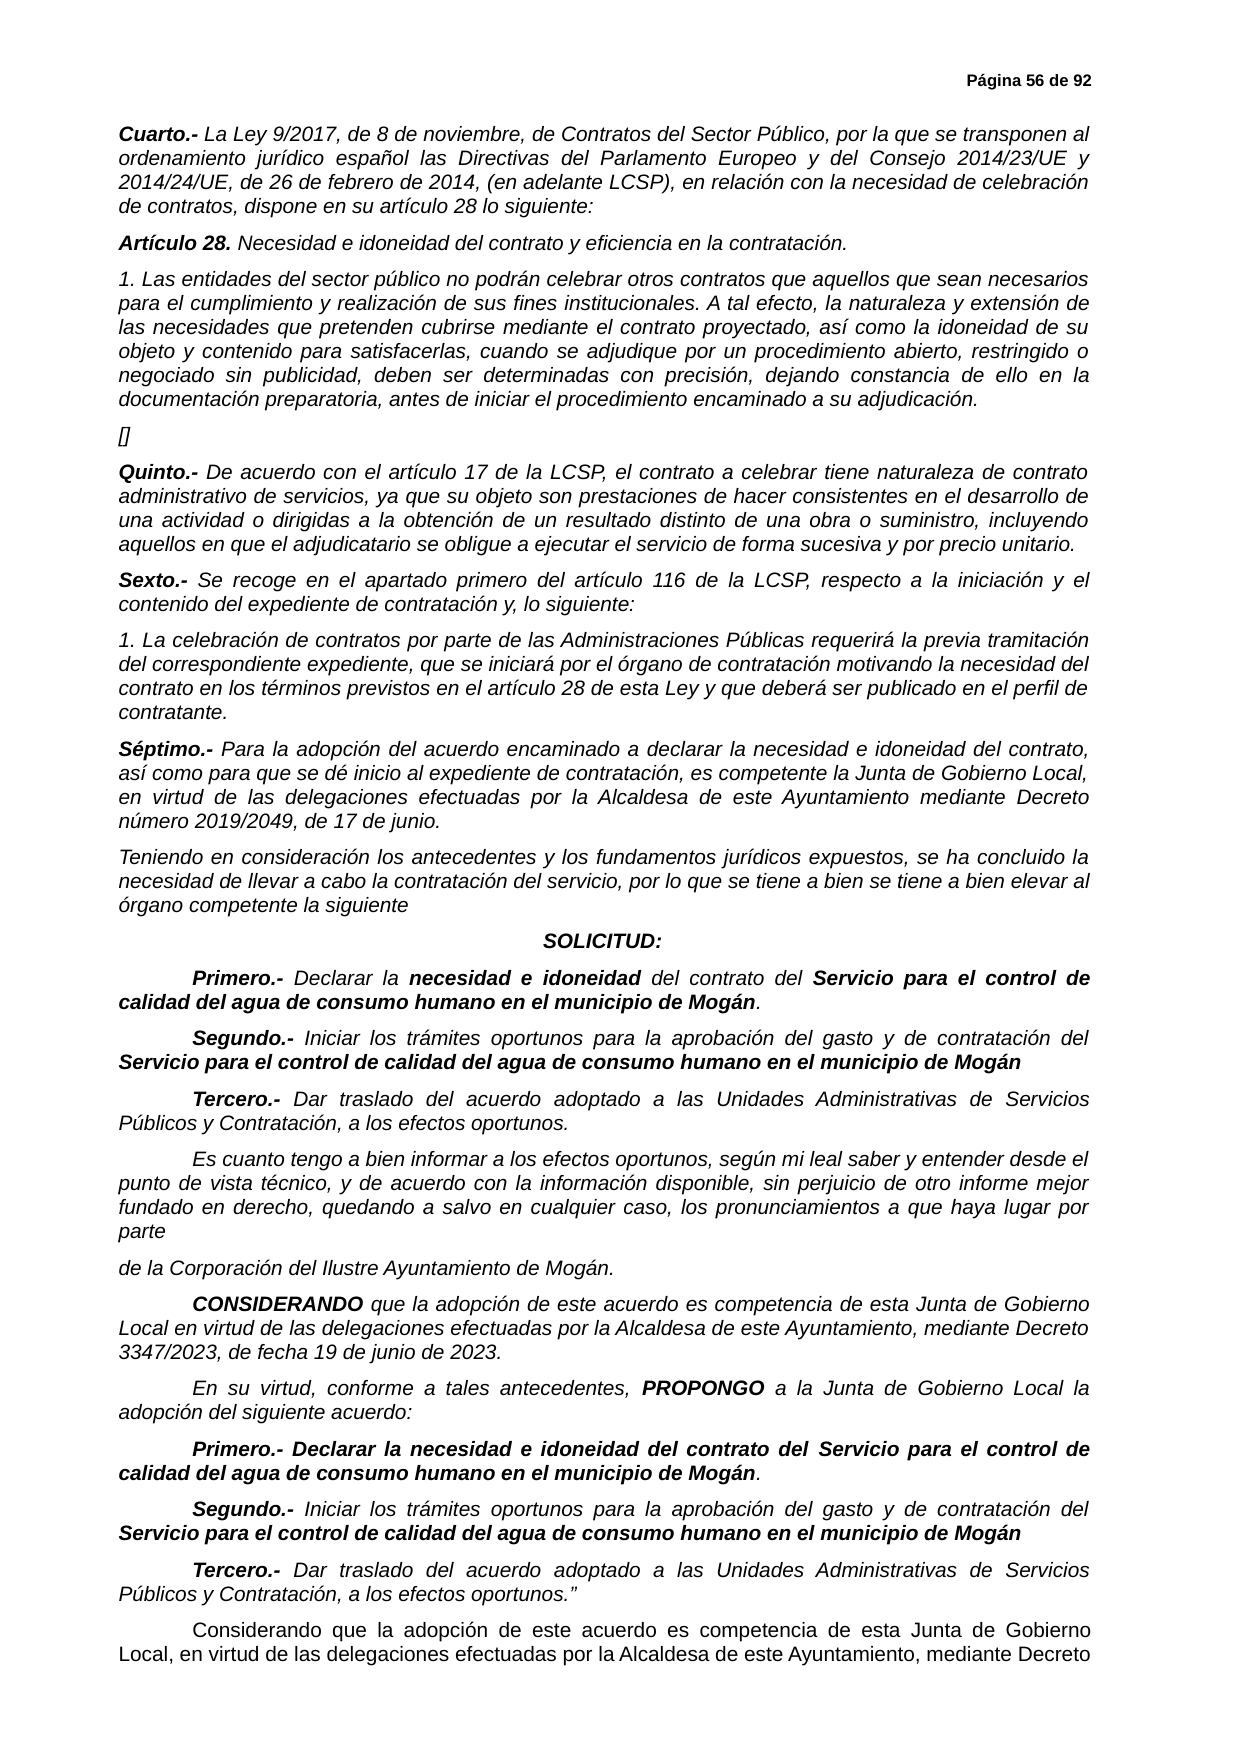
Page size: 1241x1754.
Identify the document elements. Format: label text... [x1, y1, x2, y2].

text Tercero.- Dar traslado del acuerdo adoptado a las Unidades Administrativas de Servicios Públicos y Contratación, a los efectos oportunos.” [118, 1557, 1092, 1605]
text de la Corporación del Ilustre Ayuntamiento de Mogán. [118, 1255, 1092, 1279]
text CONSIDERANDO que la adopción de este acuerdo es competencia de esta Junta de Gobierno Local en virtud de las delegaciones efectuadas por la Alcaldesa de este Ayuntamiento, mediante Decreto 3347/2023, de fecha 19 de junio de 2023. [118, 1292, 1092, 1364]
text Sexto.- Se recoge en el apartado primero del artículo 116 de la LCSP, respecto a la iniciación y el contenido del expediente de contratación y, lo siguiente: [118, 568, 1092, 616]
text 1. Las entidades del sector público no podrán celebrar otros contratos que aquellos que sean necesarios para el cumplimiento y realización de sus fines institucionales. A tal efecto, la naturaleza y extensión de las necesidades que pretenden cubrirse mediante el contrato proyectado, así como la idoneidad de su objeto y contenido para satisfacerlas, cuando se adjudique por un procedimiento abierto, restringido o negociado sin publicidad, deben ser determinadas con precisión, dejando constancia de ello en la documentación preparatoria, antes de iniciar el procedimiento encaminado a su adjudicación. [118, 267, 1092, 411]
text En su virtud, conforme a tales antecedentes, PROPONGO a la Junta de Gobierno Local la adopción del siguiente acuerdo: [118, 1376, 1092, 1424]
text Cuarto.- La Ley 9/2017, de 8 de noviembre, de Contratos del Sector Público, por la que se transponen al ordenamiento jurídico español las Directivas del Parlamento Europeo y del Consejo 2014/23/UE y 2014/24/UE, de 26 de febrero de 2014, (en adelante LCSP), en relación con la necesidad de celebración de contratos, dispone en su artículo 28 lo siguiente: [118, 122, 1092, 218]
text Primero.- Declarar la necesidad e idoneidad del contrato del Servicio para el control de calidad del agua de consumo humano en el municipio de Mogán. [118, 966, 1092, 1014]
text Tercero.- Dar traslado del acuerdo adoptado a las Unidades Administrativas de Servicios Públicos y Contratación, a los efectos oportunos. [118, 1087, 1092, 1134]
text 1. La celebración de contratos por parte de las Administraciones Públicas requerirá la previa tramitación del correspondiente expediente, que se iniciará por el órgano de contratación motivando la necesidad del contrato en los términos previstos en el artículo 28 de esta Ley y que deberá ser publicado en el perfil de contratante. [118, 628, 1092, 724]
text [] [118, 423, 1092, 447]
text Artículo 28. Necesidad e idoneidad del contrato y eficiencia en la contratación. [118, 230, 1092, 254]
text Teniendo en consideración los antecedentes y los fundamentos jurídicos expuestos, se ha concluido la necesidad de llevar a cabo la contratación del servicio, por lo que se tiene a bien se tiene a bien elevar al órgano competente la siguiente [118, 845, 1092, 917]
text Quinto.- De acuerdo con el artículo 17 de la LCSP, el contrato a celebrar tiene naturaleza de contrato administrativo de servicios, ya que su objeto son prestaciones de hacer consistentes en el desarrollo de una actividad o dirigidas a la obtención de un resultado distinto de una obra o suministro, incluyendo aquellos en que el adjudicatario se obligue a ejecutar el servicio de forma sucesiva y por precio unitario. [118, 459, 1092, 555]
text SOLICITUD: [118, 929, 1092, 953]
text Primero.- Declarar la necesidad e idoneidad del contrato del Servicio para el control de calidad del agua de consumo humano en el municipio de Mogán. [118, 1437, 1092, 1484]
text Séptimo.- Para la adopción del acuerdo encaminado a declarar la necesidad e idoneidad del contrato, así como para que se dé inicio al expediente de contratación, es competente la Junta de Gobierno Local, en virtud de las delegaciones efectuadas por la Alcaldesa de este Ayuntamiento mediante Decreto número 2019/2049, de 17 de junio. [118, 737, 1092, 832]
text Considerando que la adopción de este acuerdo es competencia de esta Junta de Gobierno Local, en virtud de las delegaciones efectuadas por la Alcaldesa de este Ayuntamiento, mediante Decreto [118, 1618, 1092, 1666]
text Es cuanto tengo a bien informar a los efectos oportunos, según mi leal saber y entender desde el punto de vista técnico, y de acuerdo con la información disponible, sin perjuicio de otro informe mejor fundado en derecho, quedando a salvo en cualquier caso, los pronunciamientos a que haya lugar por parte [118, 1147, 1092, 1243]
text Segundo.- Iniciar los trámites oportunos para la aprobación del gasto y de contratación del Servicio para el control de calidad del agua de consumo humano en el municipio de Mogán [118, 1497, 1092, 1545]
text Segundo.- Iniciar los trámites oportunos para la aprobación del gasto y de contratación del Servicio para el control de calidad del agua de consumo humano en el municipio de Mogán [118, 1026, 1092, 1074]
